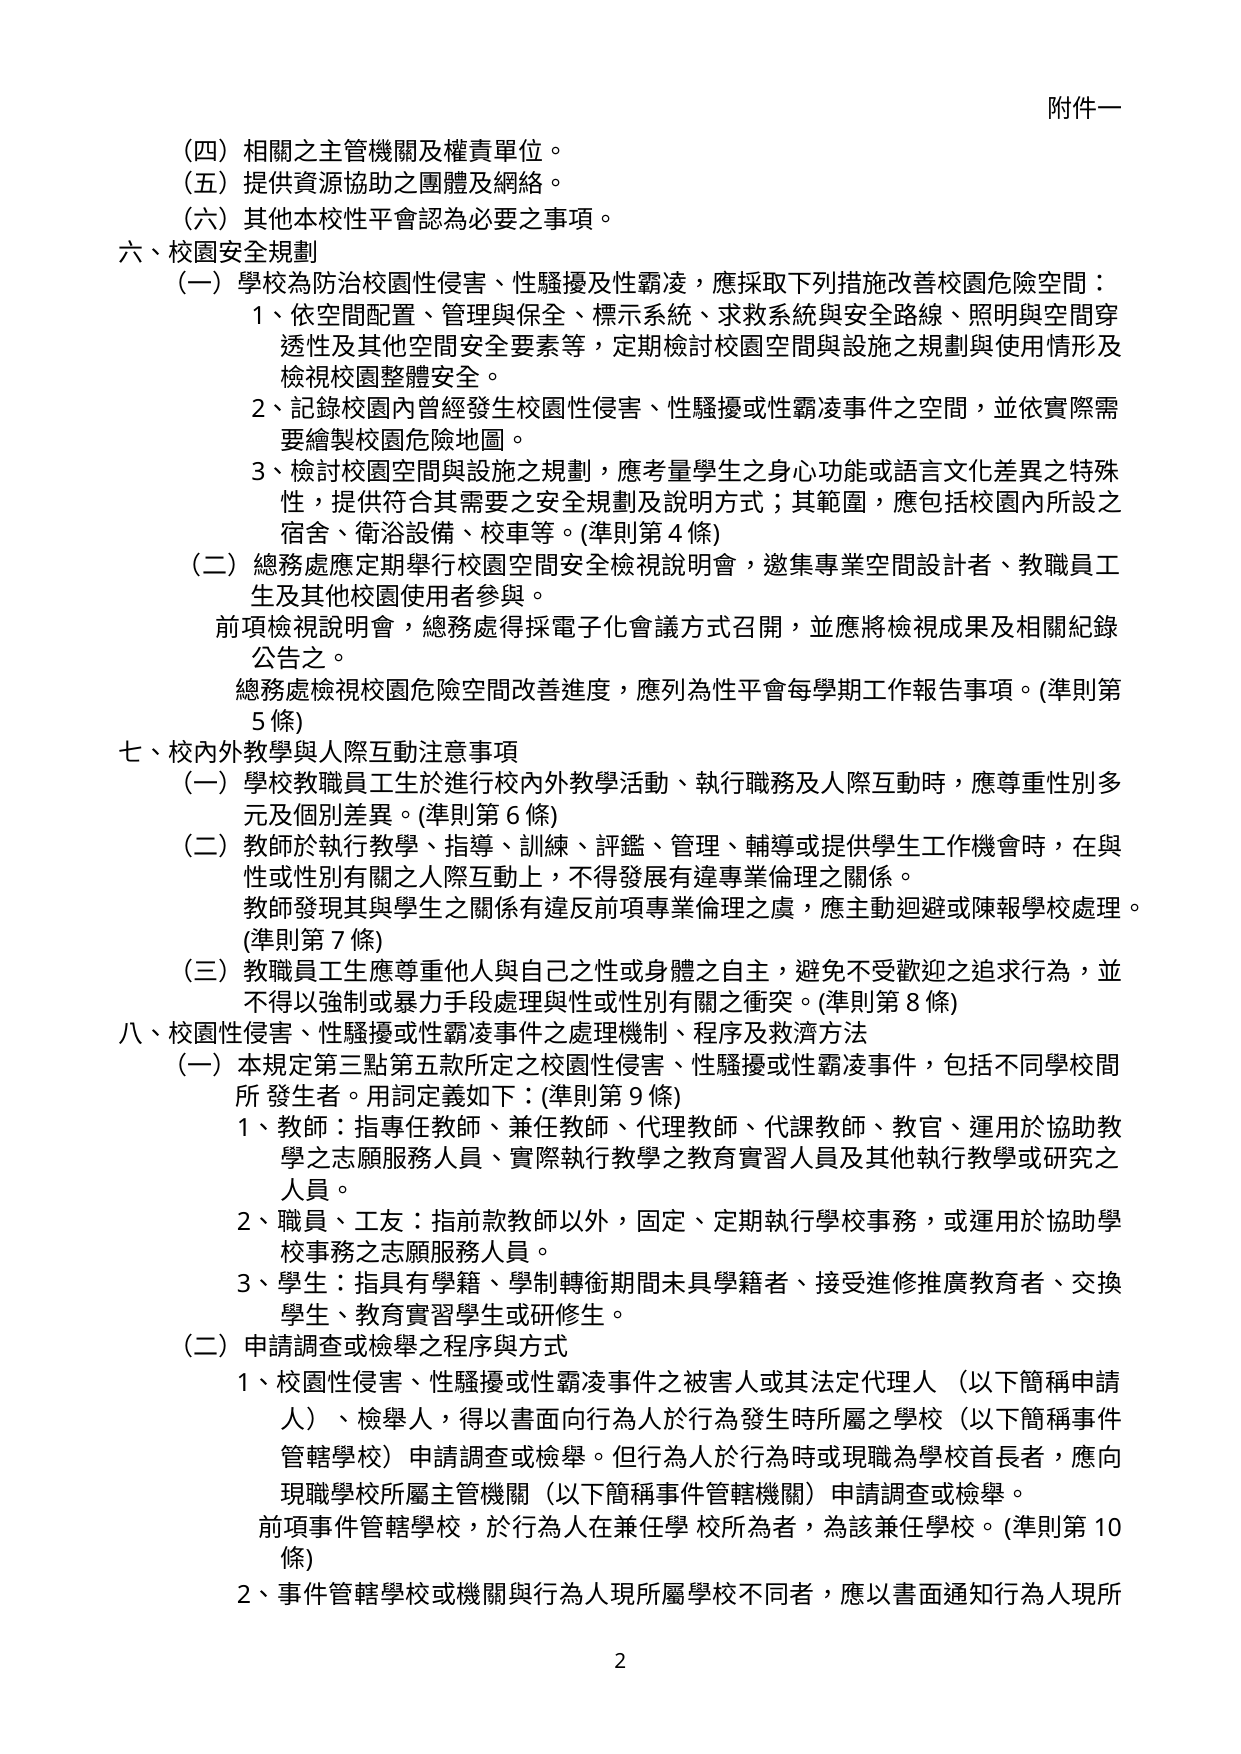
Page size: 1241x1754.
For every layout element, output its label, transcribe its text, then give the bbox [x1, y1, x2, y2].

text 2、事件管轄學校或機關與行為人現所屬學校不同者，應以書面通知行為人現所 [237, 1574, 1122, 1612]
text （二）教師於執行教學、指導、訓練、評鑑、管理、輔導或提供學生工作機會時，在與性或性別有關之人際互動上，不得發展有違專業倫理之關係。 [168, 830, 1122, 893]
text （一）本規定第三點第五款所定之校園性侵害、性騷擾或性霸凌事件，包括不同學校間所 發生者。用詞定義如下：(準則第9條) [162, 1049, 1122, 1112]
text （二）申請調查或檢舉之程序與方式 [168, 1330, 1122, 1362]
text （三）教職員工生應尊重他人與自己之性或身體之自主，避免不受歡迎之追求行為，並不得以強制或暴力手段處理與性或性別有關之衝突。(準則第8條) [168, 955, 1122, 1018]
text 七、校內外教學與人際互動注意事項 [118, 737, 1122, 768]
text 前項事件管轄學校，於行為人在兼任學 校所為者，為該兼任學校。(準則第10條) [236, 1512, 1122, 1574]
text 總務處檢視校園危險空間改善進度，應列為性平會每學期工作報告事項。(準則第5條) [222, 674, 1122, 737]
text 1、校園性侵害、性騷擾或性霸凌事件之被害人或其法定代理人 （以下簡稱申請人）、檢舉人，得以書面向行為人於行為發生時所屬之學校（以下簡稱事件管轄學校）申請調查或檢舉。但行為人於行為時或現職為學校首長者，應向現職學校所屬主管機關（以下簡稱事件管轄機關）申請調查或檢舉。 [236, 1362, 1122, 1512]
text 2、職員、工友：指前款教師以外，固定、定期執行學校事務，或運用於協助學校事務之志願服務人員。 [237, 1205, 1122, 1268]
text （一）學校教職員工生於進行校內外教學活動、執行職務及人際互動時，應尊重性別多元及個別差異。(準則第6條) [168, 768, 1122, 830]
text （五）提供資源協助之團體及網絡。 [168, 168, 1122, 199]
text 教師發現其與學生之關係有違反前項專業倫理之虞，應主動迴避或陳報學校處理。(準則第7條) [243, 893, 1122, 955]
text 3、學生：指具有學籍、學制轉銜期間未具學籍者、接受進修推廣教育者、交換學生、教育實習學生或研修生。 [237, 1268, 1122, 1330]
text （一）學校為防治校園性侵害、性騷擾及性霸凌，應採取下列措施改善校園危險空間： [163, 268, 1122, 299]
text （二）總務處應定期舉行校園空間安全檢視說明會，邀集專業空間設計者、教職員工生及其他校園使用者參與。 [177, 549, 1122, 612]
text 1、依空間配置、管理與保全、標示系統、求救系統與安全路線、照明與空間穿透性及其他空間安全要素等，定期檢討校園空間與設施之規劃與使用情形及檢視校園整體安全。 [251, 299, 1122, 393]
text 前項檢視說明會，總務處得採電子化會議方式召開，並應將檢視成果及相關紀錄 公告之。 [163, 612, 1122, 674]
text 2、記錄校園內曾經發生校園性侵害、性騷擾或性霸凌事件之空間，並依實際需要繪製校園危險地圖。 [251, 393, 1122, 455]
text （四）相關之主管機關及權責單位。 [168, 130, 1122, 168]
text （六）其他本校性平會認為必要之事項。 [168, 199, 1122, 237]
text 八、校園性侵害、性騷擾或性霸凌事件之處理機制、程序及救濟方法 [118, 1018, 1122, 1049]
text 1、教師：指專任教師、兼任教師、代理教師、代課教師、教官、運用於協助教學之志願服務人員、實際執行教學之教育實習人員及其他執行教學或研究之人員。 [237, 1112, 1122, 1205]
text 3、檢討校園空間與設施之規劃，應考量學生之身心功能或語言文化差異之特殊性，提供符合其需要之安全規劃及說明方式；其範圍，應包括校園內所設之宿舍、衛浴設備、校車等。(準則第4條) [251, 455, 1122, 549]
text 六、校園安全規劃 [118, 237, 1122, 268]
